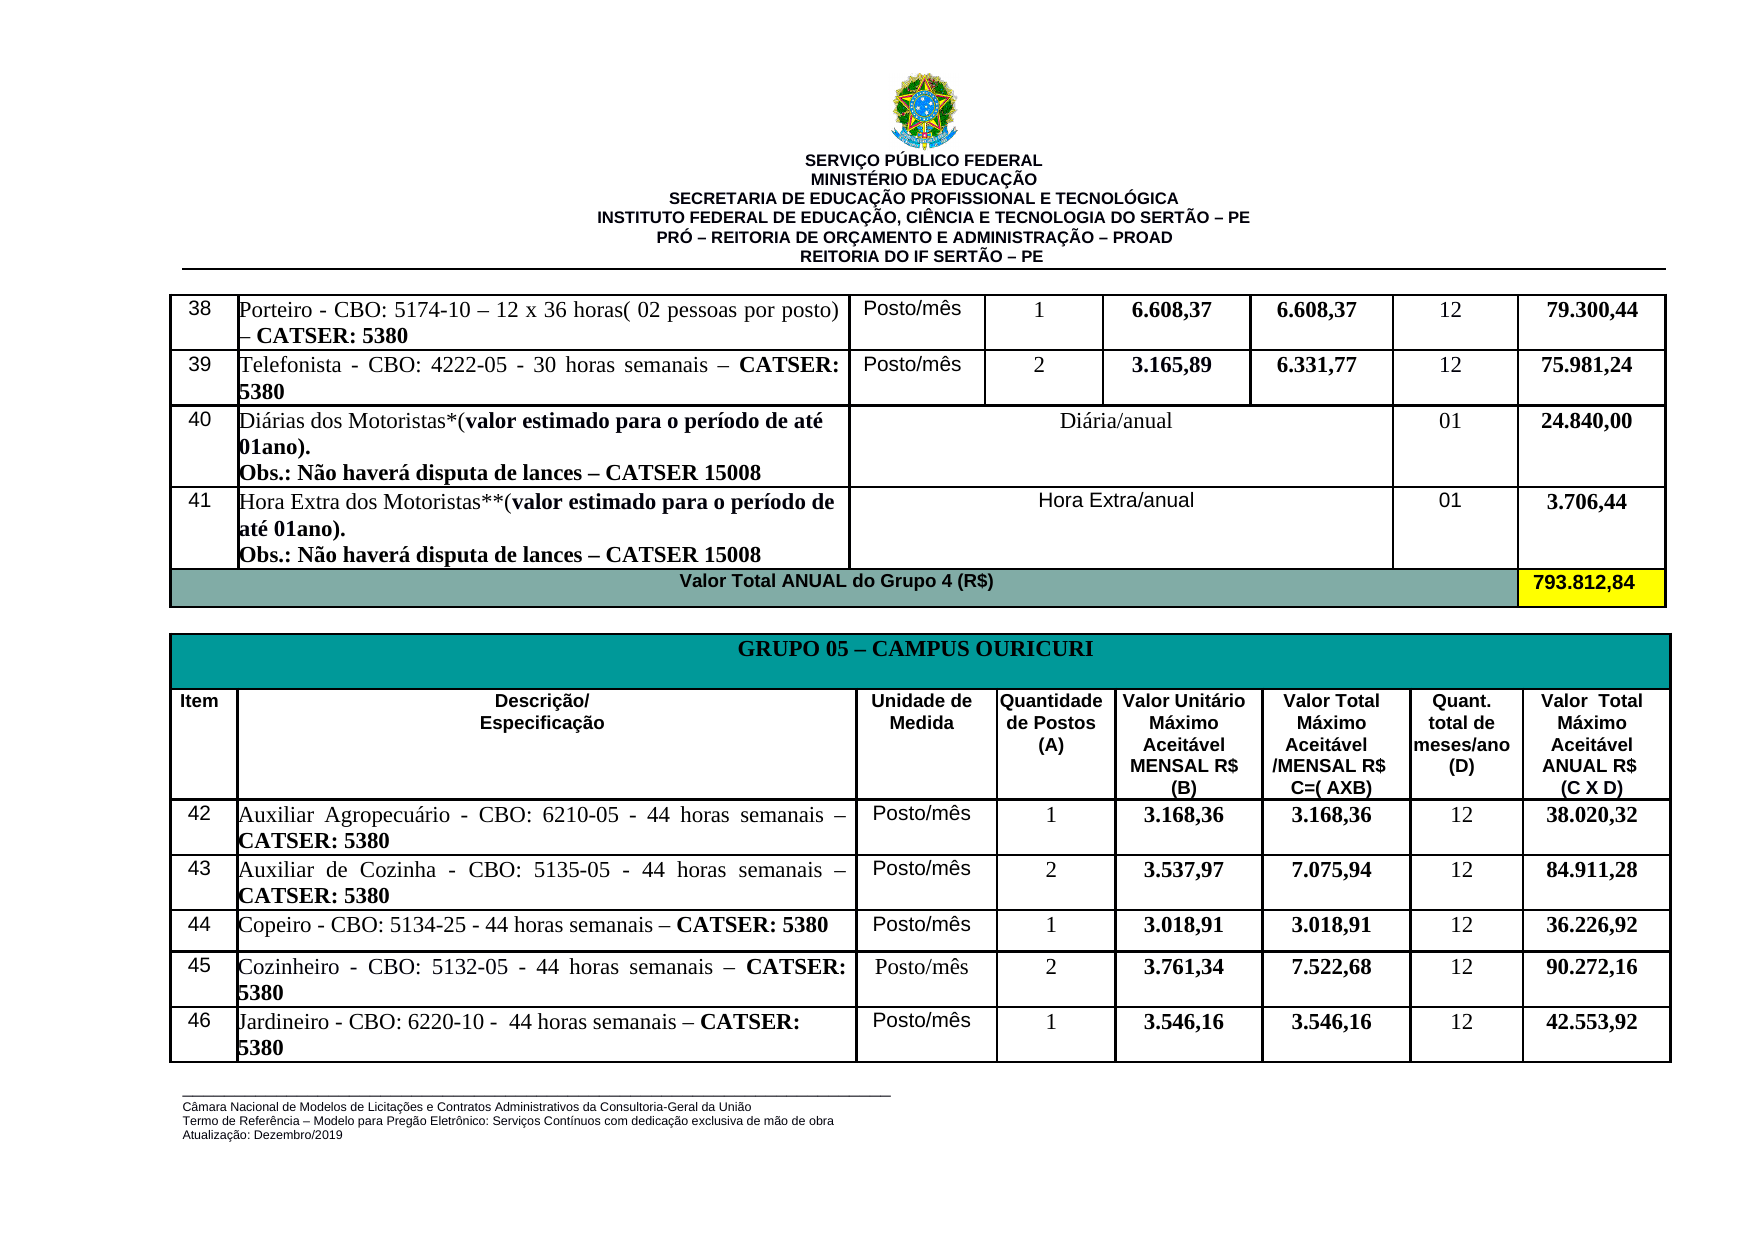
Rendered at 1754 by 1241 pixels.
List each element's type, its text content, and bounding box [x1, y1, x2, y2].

table_cell 2 [998, 856, 1114, 909]
table_cell Item [172, 690, 236, 798]
table_cell Valor Total ANUAL do Grupo 4 (R$) [172, 570, 1517, 606]
table_cell Posto/mês [851, 351, 984, 404]
table_cell 7.522,68 [1264, 953, 1409, 1006]
table_cell 40 [172, 407, 237, 486]
table_cell 42.553,92 [1524, 1008, 1669, 1061]
table_cell 3.165,89 [1104, 351, 1249, 404]
table_cell Diárias dos Motoristas*(valor estimado para o período de até 01ano). Obs.: Não haverá disputa de lances – CATSER 15008 [240, 407, 848, 486]
table_cell 45 [172, 953, 236, 1006]
table_cell 38 [172, 296, 237, 349]
table_cell Diária/anual [851, 407, 1392, 486]
table_cell 39 [172, 351, 237, 404]
table_cell 84.911,28 [1524, 856, 1669, 909]
table_cell 1 [998, 911, 1114, 950]
table_cell 24.840,00 [1519, 407, 1664, 486]
table_cell 43 [172, 856, 236, 909]
table_cell Cozinheiro - CBO: 5132-05 - 44 horas semanais – CATSER: 5380 [239, 953, 855, 1006]
table_cell 3.761,34 [1117, 953, 1261, 1006]
table_cell Posto/mês [858, 856, 996, 909]
table_cell Posto/mês [851, 296, 984, 349]
table_cell Unidade de Medida [858, 690, 996, 798]
table_cell 3.168,36 [1264, 801, 1409, 853]
table_cell Posto/mês [858, 801, 996, 853]
table_cell Hora Extra/anual [851, 488, 1392, 567]
table_cell 01 [1394, 407, 1517, 486]
table_cell 1 [998, 1008, 1114, 1061]
table_cell 3.706,44 [1519, 488, 1664, 567]
table_cell 46 [172, 1008, 236, 1061]
table_cell Porteiro - CBO: 5174-10 – 12 x 36 horas( 02 pessoas por posto) – CATSER: 5380 [240, 296, 848, 349]
table_cell 1 [998, 801, 1114, 853]
table_cell Posto/mês [858, 1008, 996, 1061]
table_cell 12 [1394, 351, 1517, 404]
table_cell 1 [986, 296, 1102, 349]
table_cell Valor Total Máximo Aceitável /MENSAL R$ C=( AXB) [1264, 690, 1409, 798]
table_cell 6.608,37 [1252, 296, 1392, 349]
table_cell Copeiro - CBO: 5134-25 - 44 horas semanais – CATSER: 5380 [239, 911, 855, 950]
table_cell 12 [1412, 801, 1522, 853]
table_cell Quant. total de meses/ano (D) [1412, 690, 1522, 798]
table_cell Valor Total Máximo Aceitável ANUAL R$ (C X D) [1524, 690, 1669, 798]
table_cell Descrição/ Especificação [239, 690, 855, 798]
table_cell Valor Unitário Máximo Aceitável MENSAL R$ (B) [1117, 690, 1261, 798]
table_cell 3.546,16 [1117, 1008, 1261, 1061]
table_cell Quantidade de Postos (A) [998, 690, 1114, 798]
table_cell Posto/mês [858, 953, 996, 1006]
table_cell 41 [172, 488, 237, 567]
table_cell 42 [172, 801, 236, 853]
table_cell 3.537,97 [1117, 856, 1261, 909]
table_cell 3.018,91 [1117, 911, 1261, 950]
table_cell 01 [1394, 488, 1517, 567]
table_cell 2 [998, 953, 1114, 1006]
table_cell 75.981,24 [1519, 351, 1664, 404]
table_cell 3.168,36 [1117, 801, 1261, 853]
table_header GRUPO 05 – CAMPUS OURICURI [172, 635, 1669, 688]
table_cell Telefonista - CBO: 4222-05 - 30 horas semanais – CATSER: 5380 [240, 351, 848, 404]
table_cell 90.272,16 [1524, 953, 1669, 1006]
table_cell Posto/mês [858, 911, 996, 950]
table_cell 12 [1412, 911, 1522, 950]
table_cell 12 [1412, 953, 1522, 1006]
table_cell 38.020,32 [1524, 801, 1669, 853]
table_cell 3.546,16 [1264, 1008, 1409, 1061]
table_cell 6.608,37 [1104, 296, 1249, 349]
table_cell 3.018,91 [1264, 911, 1409, 950]
table_cell Auxiliar Agropecuário - CBO: 6210-05 - 44 horas semanais – CATSER: 5380 [239, 801, 855, 853]
table_cell 36.226,92 [1524, 911, 1669, 950]
table_cell 79.300,44 [1519, 296, 1664, 349]
table_cell 793.812,84 [1519, 570, 1664, 606]
table_cell 6.331,77 [1252, 351, 1392, 404]
table_cell Hora Extra dos Motoristas**(valor estimado para o período de até 01ano). Obs.: Não haverá disputa de lances – CATSER 15008 [240, 488, 848, 567]
table_cell 7.075,94 [1264, 856, 1409, 909]
table_cell 44 [172, 911, 236, 950]
table_cell Auxiliar de Cozinha - CBO: 5135-05 - 44 horas semanais – CATSER: 5380 [239, 856, 855, 909]
table_cell Jardineiro - CBO: 6220-10 - 44 horas semanais – CATSER: 5380 [239, 1008, 855, 1061]
table_cell 12 [1412, 856, 1522, 909]
table_cell 2 [986, 351, 1102, 404]
table_cell 12 [1412, 1008, 1522, 1061]
table_cell 12 [1394, 296, 1517, 349]
